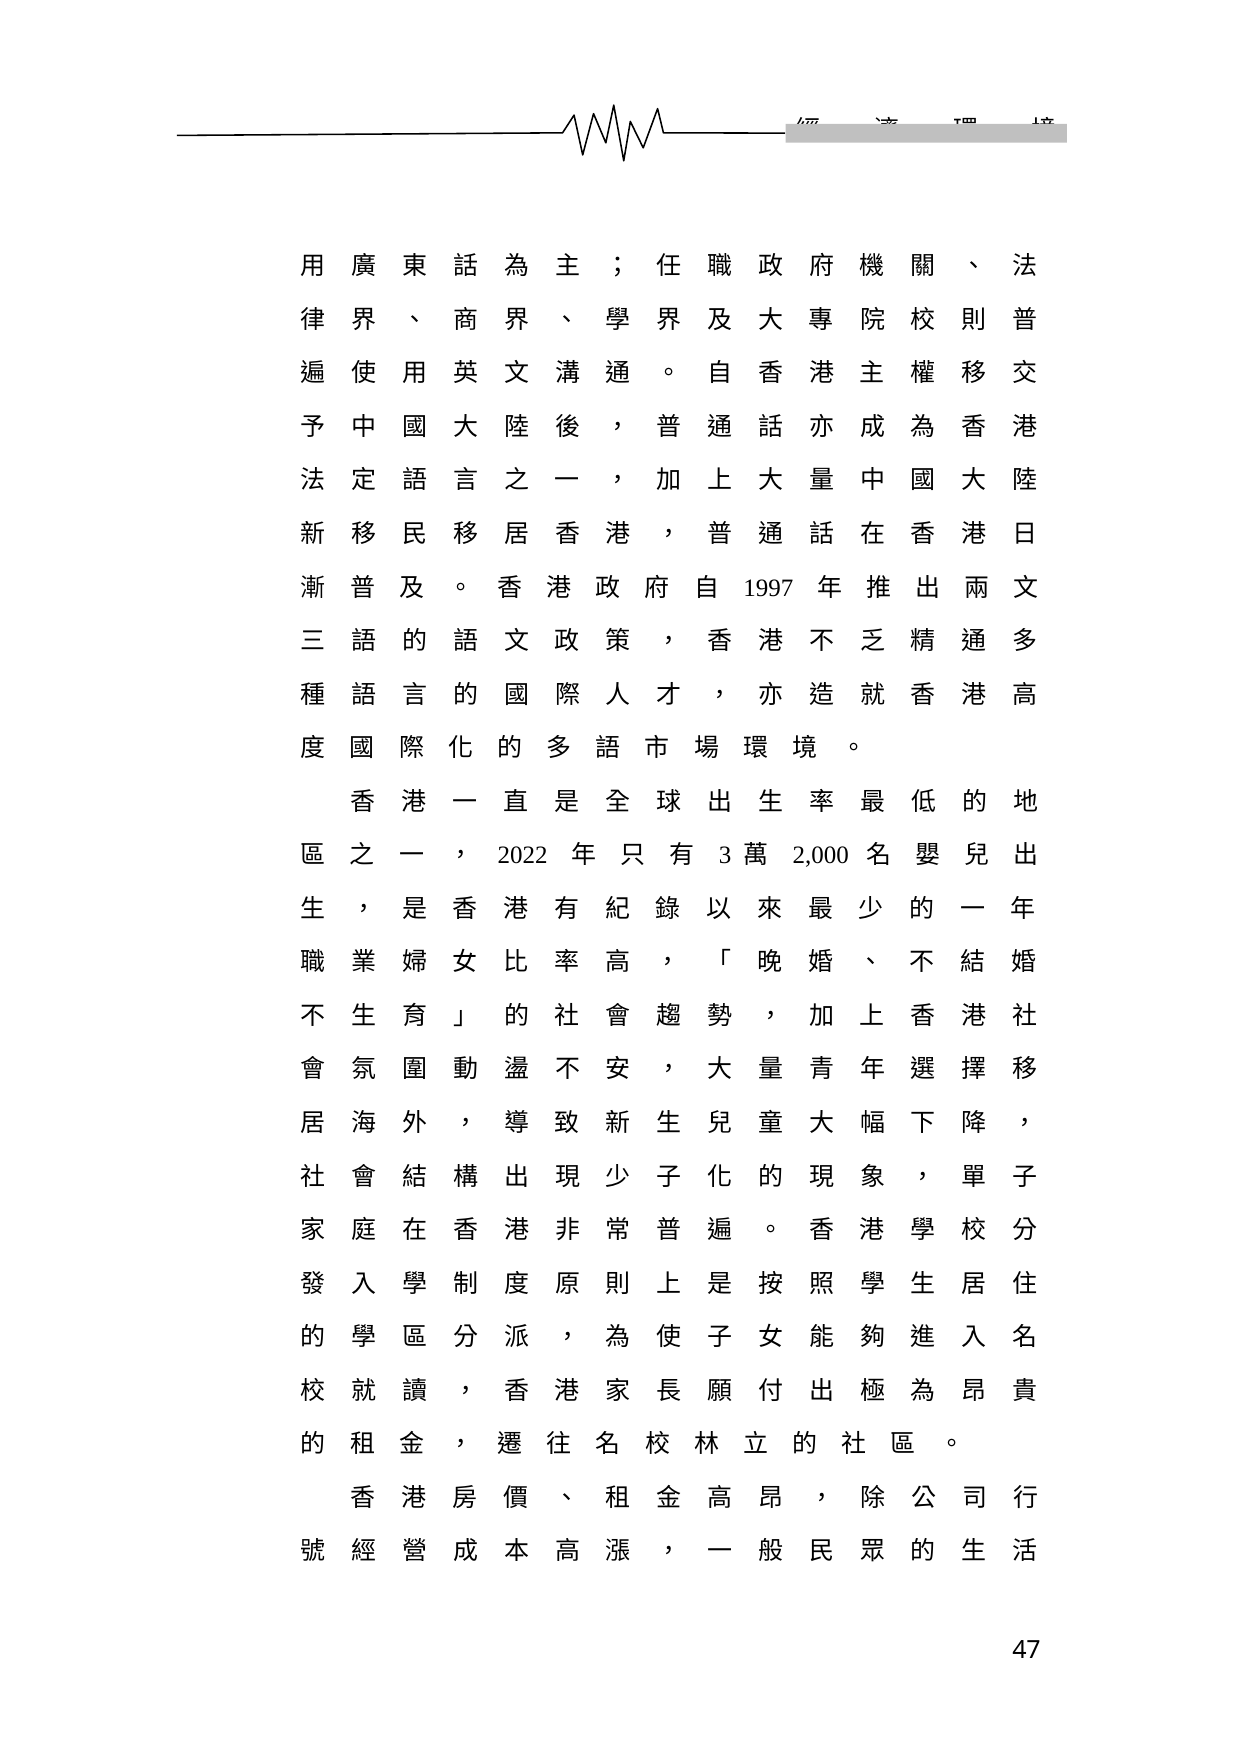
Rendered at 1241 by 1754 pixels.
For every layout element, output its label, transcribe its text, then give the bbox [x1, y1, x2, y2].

text 香港一直是全球出生率最低的地區之一，2022年只有3萬2,000名嬰兒出生，是香港有紀錄以來最少的一年。職業婦女比率高，「晚婚、不結婚、不生育」的社會趨勢，加上香港社會氛圍動盪不安，大量青年選擇移居海外，導致新生兒童大幅下降，社會結構出現少子化的現象，單子家庭在香港非常普遍。香港學校分發入學制度原則上是按照學生居住的學區分派，為使子女能夠進入名校就讀，香港家長願付出極為昂貴的租金，遷往名校林立的社區。 [276, 773, 1063, 1469]
text 用廣東話為主；任職政府機關、法律界、商界、學界及大專院校則普遍使用英文溝通。自香港主權移交予中國大陸後，普通話亦成為香港法定語言之一，加上大量中國大陸新移民移居香港，普通話在香港日漸普及。香港政府自1997年推出兩文三語的語文政策，香港不乏精通多種語言的國際人才，亦造就香港高度國際化的多語市場環境。 [276, 237, 1063, 773]
text 香港房價、租金高昂，除公司行號經營成本高漲，一般民眾的生活負擔亦頗沉重。多數中產家庭需靠夫婦工作的雙薪收入維持生活，加上政府對家庭外傭採取開放政策，家庭僱用來自印尼、菲律賓之外籍傭工照顧年幼子女或長者甚為普遍。根據香港政府統計處〈2021人口普查〉結果，香港目前已有約32萬位外籍家庭傭工，統計顯示平均每七個家庭就有一個外傭，當中超過90%來自印尼或菲律賓，數十萬傭工人口形成特有之消費族群。 [276, 1469, 1063, 1576]
